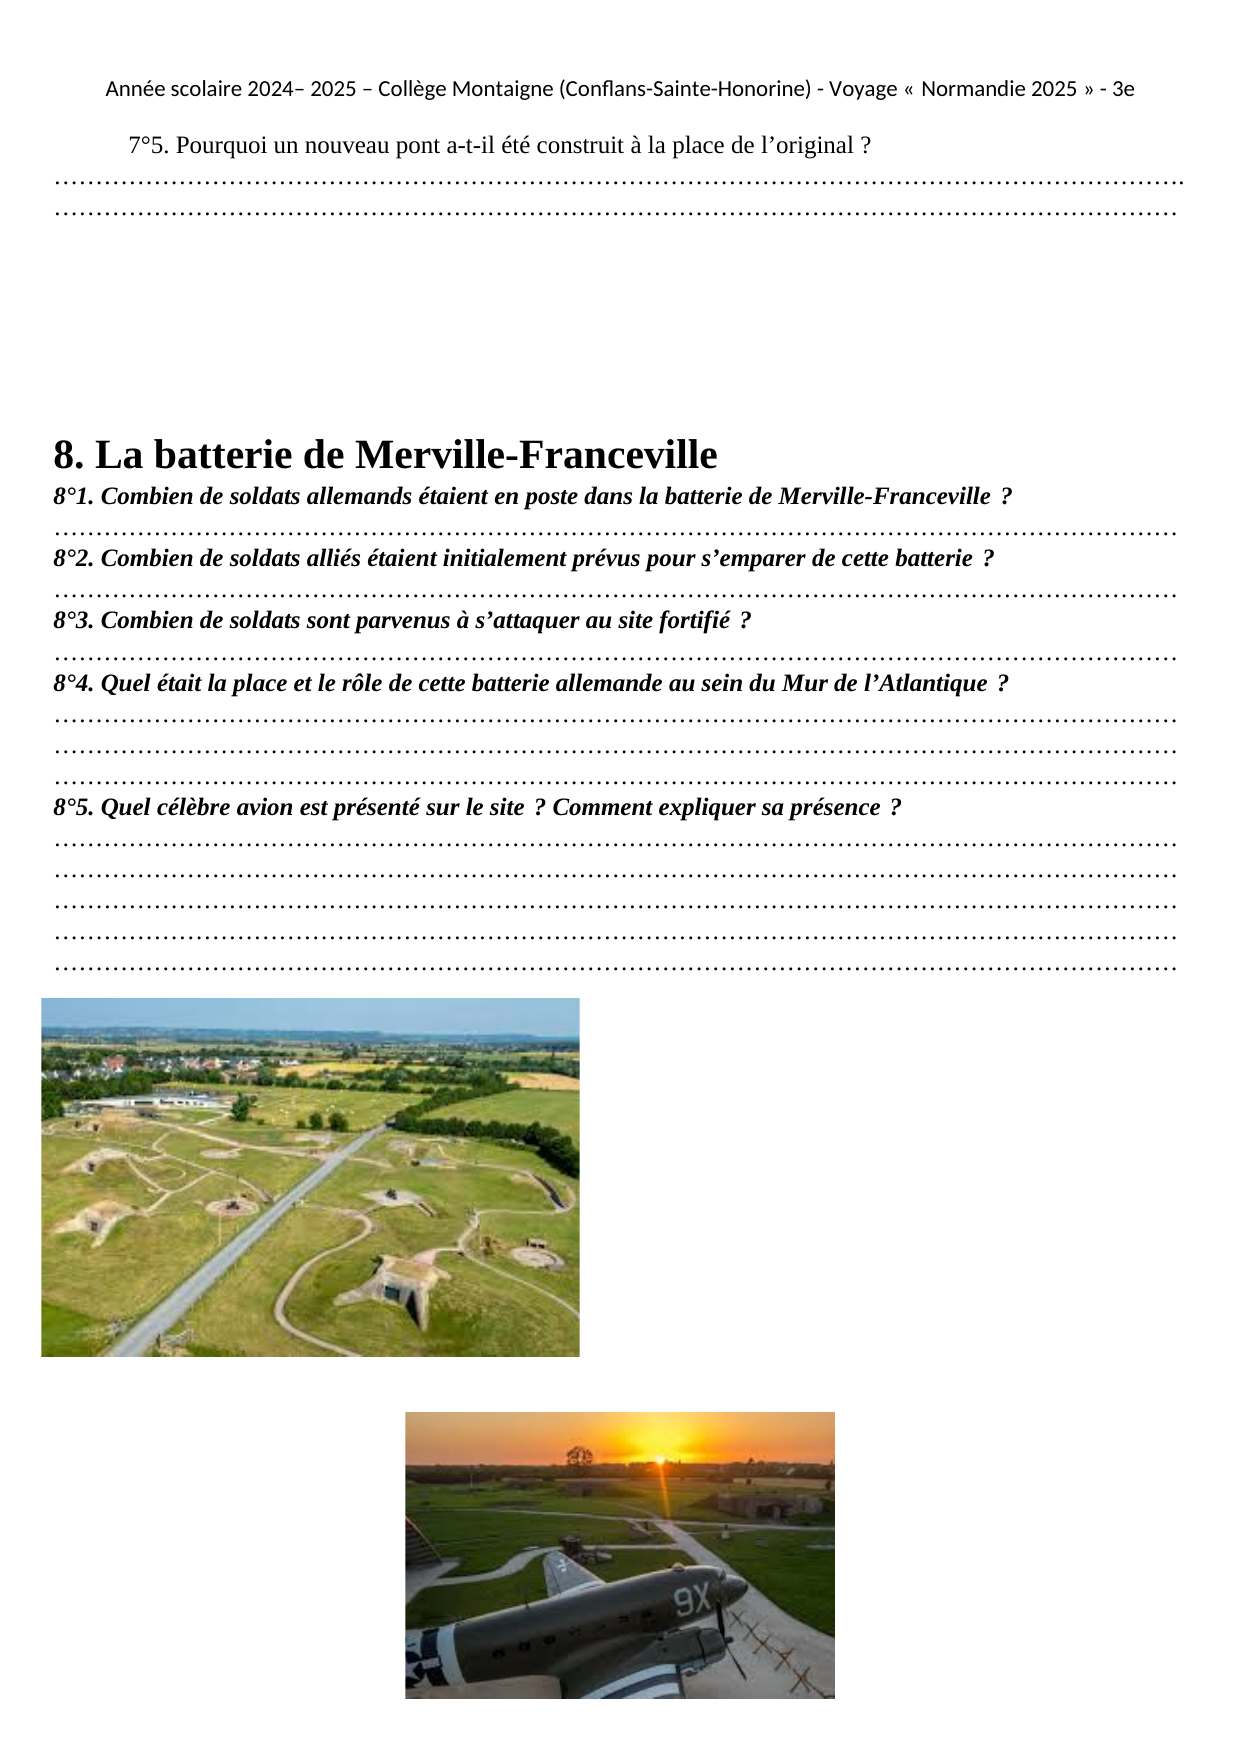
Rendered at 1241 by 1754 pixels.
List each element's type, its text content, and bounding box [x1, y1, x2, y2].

picture [41, 998, 580, 1357]
list ……………………………………………………………………………………………………………………… [53, 637, 1187, 665]
list 8. La batterie de Merville-Franceville [53, 430, 1187, 478]
list ……………………………………………………………………………………………………………………………………………………………………………………………………………………………………………………………………………………………………………………………………………………………………………………………………………………………………………………………………………………………………………………………………………………………………………………………………………………… [53, 823, 1187, 976]
list ……………………………………………………………………………………………………………………… [53, 512, 1187, 541]
list 7°5. Pourquoi un nouveau pont a-t-il été construit à la place de l’original ? [128, 130, 1187, 159]
list ……………………………………………………………………………………………………………………… [53, 574, 1187, 603]
list ………………………………………………………………………………………………………………………. [53, 161, 1187, 190]
list 8°5. Quel célèbre avion est présenté sur le site ? Comment expliquer sa présence ? [53, 792, 1187, 821]
list ……………………………………………………………………………………………………………………… [53, 192, 1187, 221]
list 8°3. Combien de soldats sont parvenus à s’attaquer au site fortifié ? [53, 606, 1187, 634]
picture [405, 1412, 835, 1699]
list 8°1. Combien de soldats allemands étaient en poste dans la batterie de Merville-Franceville ? [53, 481, 1187, 510]
list 8°4. Quel était la place et le rôle de cette batterie allemande au sein du Mur de l’Atlantique ? [53, 668, 1187, 696]
list ……………………………………………………………………………………………………………………………………………………………………………………………………………………………………………………………………………………………………………………………………………………………………… [53, 699, 1187, 789]
list 8°2. Combien de soldats alliés étaient initialement prévus pour s’emparer de cette batterie ? [53, 543, 1187, 572]
